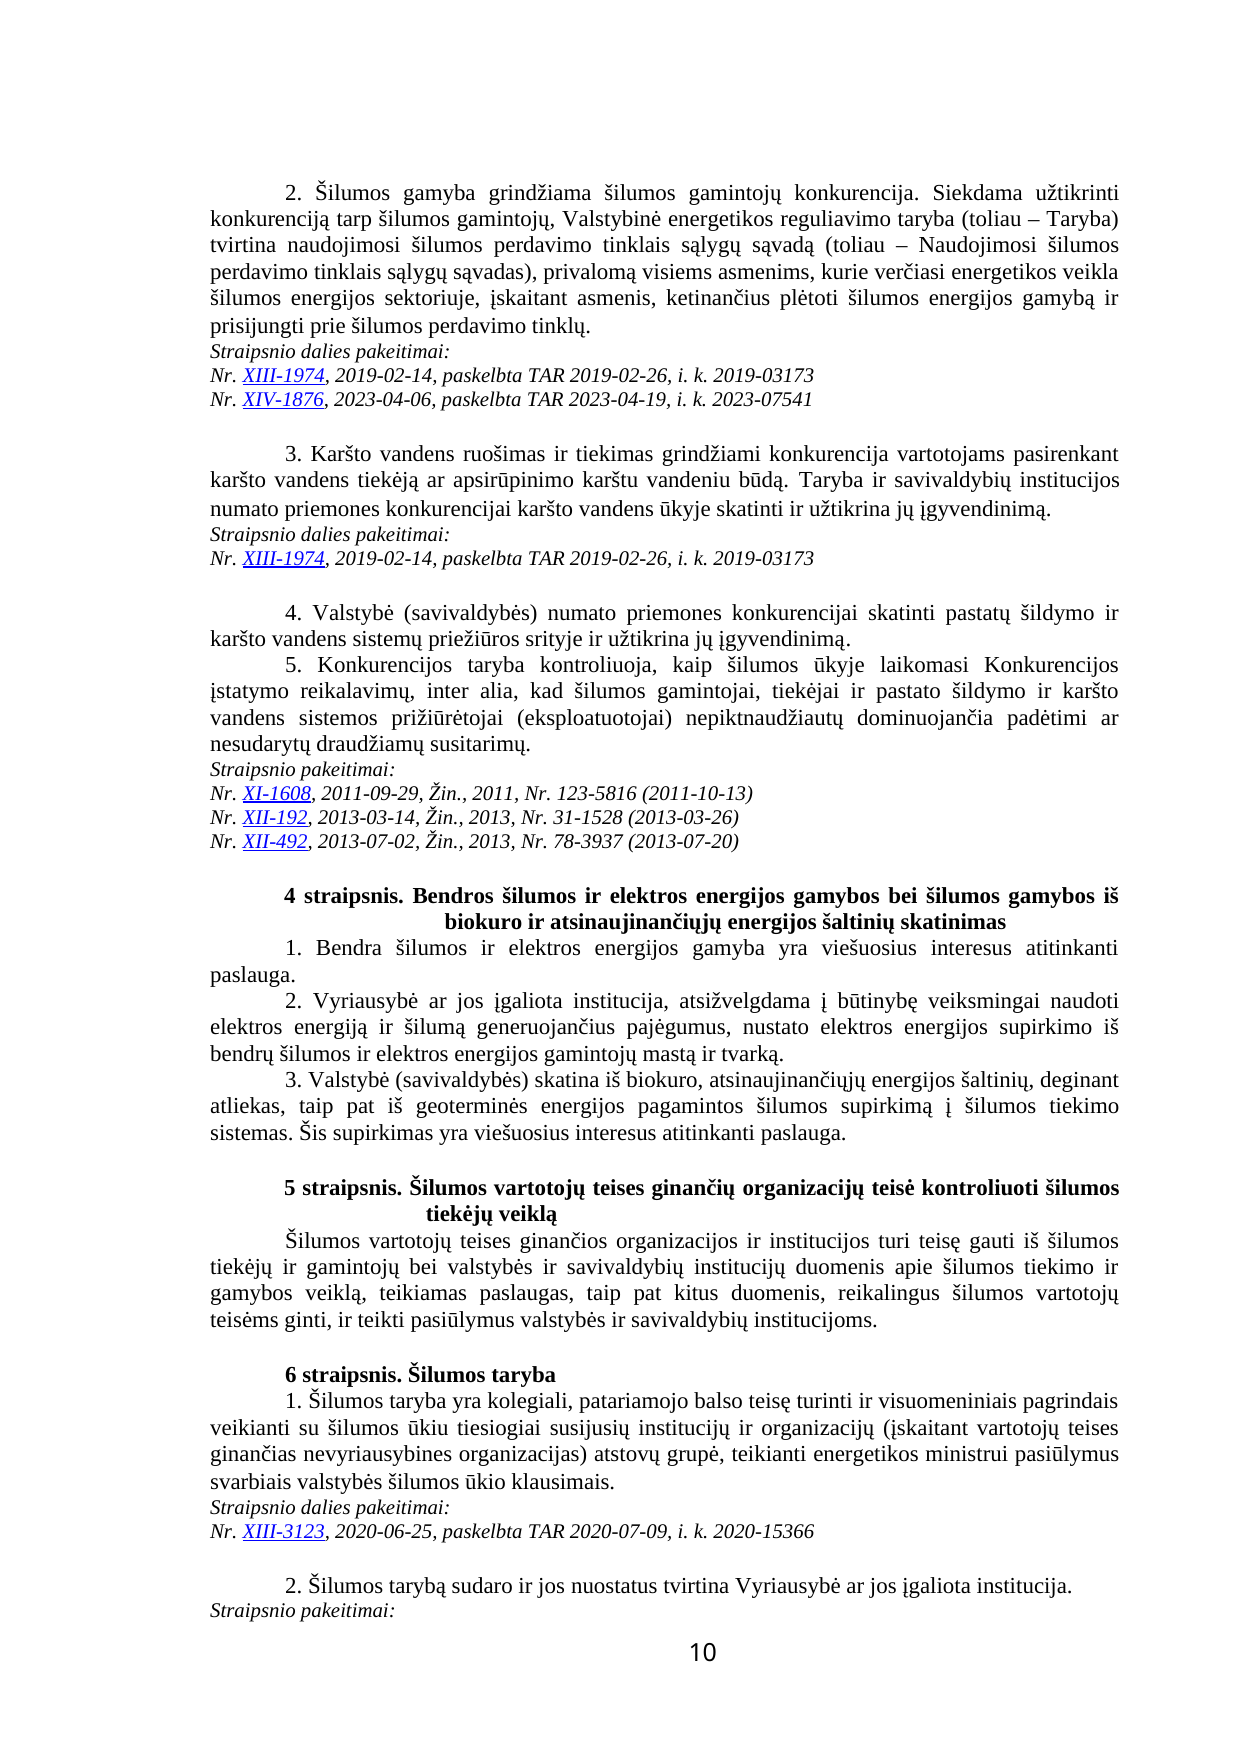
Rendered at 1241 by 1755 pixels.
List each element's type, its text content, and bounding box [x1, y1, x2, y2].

text 3. Karšto vandens ruošimas ir tiekimas grindžiami konkurencija vartotojams pasirenkant karšto vandens tiekėją ar apsirūpinimo karštu vandeniu būdą. Taryba ir savivaldybių institucijos numato priemones konkurencijai karšto vandens ūkyje skatinti ir užtikrina jų įgyvendinimą. [210, 440, 1120, 522]
text 4. Valstybė (savivaldybės) numato priemones konkurencijai skatinti pastatų šildymo ir karšto vandens sistemų priežiūros srityje ir užtikrina jų įgyvendinimą. [210, 598, 1120, 651]
text Straipsnio dalies pakeitimai: [210, 522, 1120, 546]
text Nr. XIII-1974, 2019-02-14, paskelbta TAR 2019-02-26, i. k. 2019-03173 [210, 363, 1120, 387]
text Nr. XIII-3123, 2020-06-25, paskelbta TAR 2020-07-09, i. k. 2020-15366 [210, 1519, 1120, 1543]
text 3. Valstybė (savivaldybės) skatina iš biokuro, atsinaujinančiųjų energijos šaltinių, deginant atliekas, taip pat iš geoterminės energijos pagamintos šilumos supirkimą į šilumos tiekimo sistemas. Šis supirkimas yra viešuosius interesus atitinkanti paslauga. [210, 1066, 1120, 1145]
text 2. Šilumos tarybą sudaro ir jos nuostatus tvirtina Vyriausybė ar jos įgaliota institucija. [210, 1572, 1120, 1598]
text Straipsnio dalies pakeitimai: [210, 339, 1120, 363]
text Šilumos vartotojų teises ginančios organizacijos ir institucijos turi teisę gauti iš šilumos tiekėjų ir gamintojų bei valstybės ir savivaldybių institucijų duomenis apie šilumos tiekimo ir gamybos veiklą, teikiamas paslaugas, taip pat kitus duomenis, reikalingus šilumos vartotojų teisėms ginti, ir teikti pasiūlymus valstybės ir savivaldybių institucijoms. [210, 1227, 1120, 1332]
text 5 straipsnis. Šilumos vartotojų teises ginančių organizacijų teisė kontroliuoti šilumos tiekėjų veiklą [284, 1174, 1120, 1227]
text Straipsnio pakeitimai: [210, 757, 1120, 781]
text Nr. XI-1608, 2011-09-29, Žin., 2011, Nr. 123-5816 (2011-10-13) [210, 781, 1120, 805]
text 4 straipsnis. Bendros šilumos ir elektros energijos gamybos bei šilumos gamybos iš biokuro ir atsinaujinančiųjų energijos šaltinių skatinimas [284, 882, 1120, 934]
text Straipsnio dalies pakeitimai: [210, 1495, 1120, 1519]
text 2. Vyriausybė ar jos įgaliota institucija, atsižvelgdama į būtinybę veiksmingai naudoti elektros energiją ir šilumą generuojančius pajėgumus, nustato elektros energijos supirkimo iš bendrų šilumos ir elektros energijos gamintojų mastą ir tvarką. [210, 987, 1120, 1066]
text 2. Šilumos gamyba grindžiama šilumos gamintojų konkurencija. Siekdama užtikrinti konkurenciją tarp šilumos gamintojų, Valstybinė energetikos reguliavimo taryba (toliau – Taryba) tvirtina naudojimosi šilumos perdavimo tinklais sąlygų sąvadą (toliau – Naudojimosi šilumos perdavimo tinklais sąlygų sąvadas), privalomą visiems asmenims, kurie verčiasi energetikos veikla šilumos energijos sektoriuje, įskaitant asmenis, ketinančius plėtoti šilumos energijos gamybą ir prisijungti prie šilumos perdavimo tinklų. [210, 179, 1120, 339]
text Nr. XII-492, 2013-07-02, Žin., 2013, Nr. 78-3937 (2013-07-20) [210, 829, 1120, 853]
text 1. Bendra šilumos ir elektros energijos gamyba yra viešuosius interesus atitinkanti paslauga. [210, 934, 1120, 987]
text 5. Konkurencijos taryba kontroliuoja, kaip šilumos ūkyje laikomasi Konkurencijos įstatymo reikalavimų, inter alia, kad šilumos gamintojai, tiekėjai ir pastato šildymo ir karšto vandens sistemos prižiūrėtojai (eksploatuotojai) nepiktnaudžiautų dominuojančia padėtimi ar nesudarytų draudžiamų susitarimų. [210, 651, 1120, 757]
text Nr. XIII-1974, 2019-02-14, paskelbta TAR 2019-02-26, i. k. 2019-03173 [210, 546, 1120, 570]
text Nr. XII-192, 2013-03-14, Žin., 2013, Nr. 31-1528 (2013-03-26) [210, 805, 1120, 829]
text Nr. XIV-1876, 2023-04-06, paskelbta TAR 2023-04-19, i. k. 2023-07541 [210, 387, 1120, 411]
text Straipsnio pakeitimai: [210, 1598, 1120, 1622]
text 1. Šilumos taryba yra kolegiali, patariamojo balso teisę turinti ir visuomeniniais pagrindais veikianti su šilumos ūkiu tiesiogiai susijusių institucijų ir organizacijų (įskaitant vartotojų teises ginančias nevyriausybines organizacijas) atstovų grupė, teikianti energetikos ministrui pasiūlymus svarbiais valstybės šilumos ūkio klausimais. [210, 1387, 1120, 1495]
text 6 straipsnis. Šilumos taryba [210, 1361, 1120, 1387]
